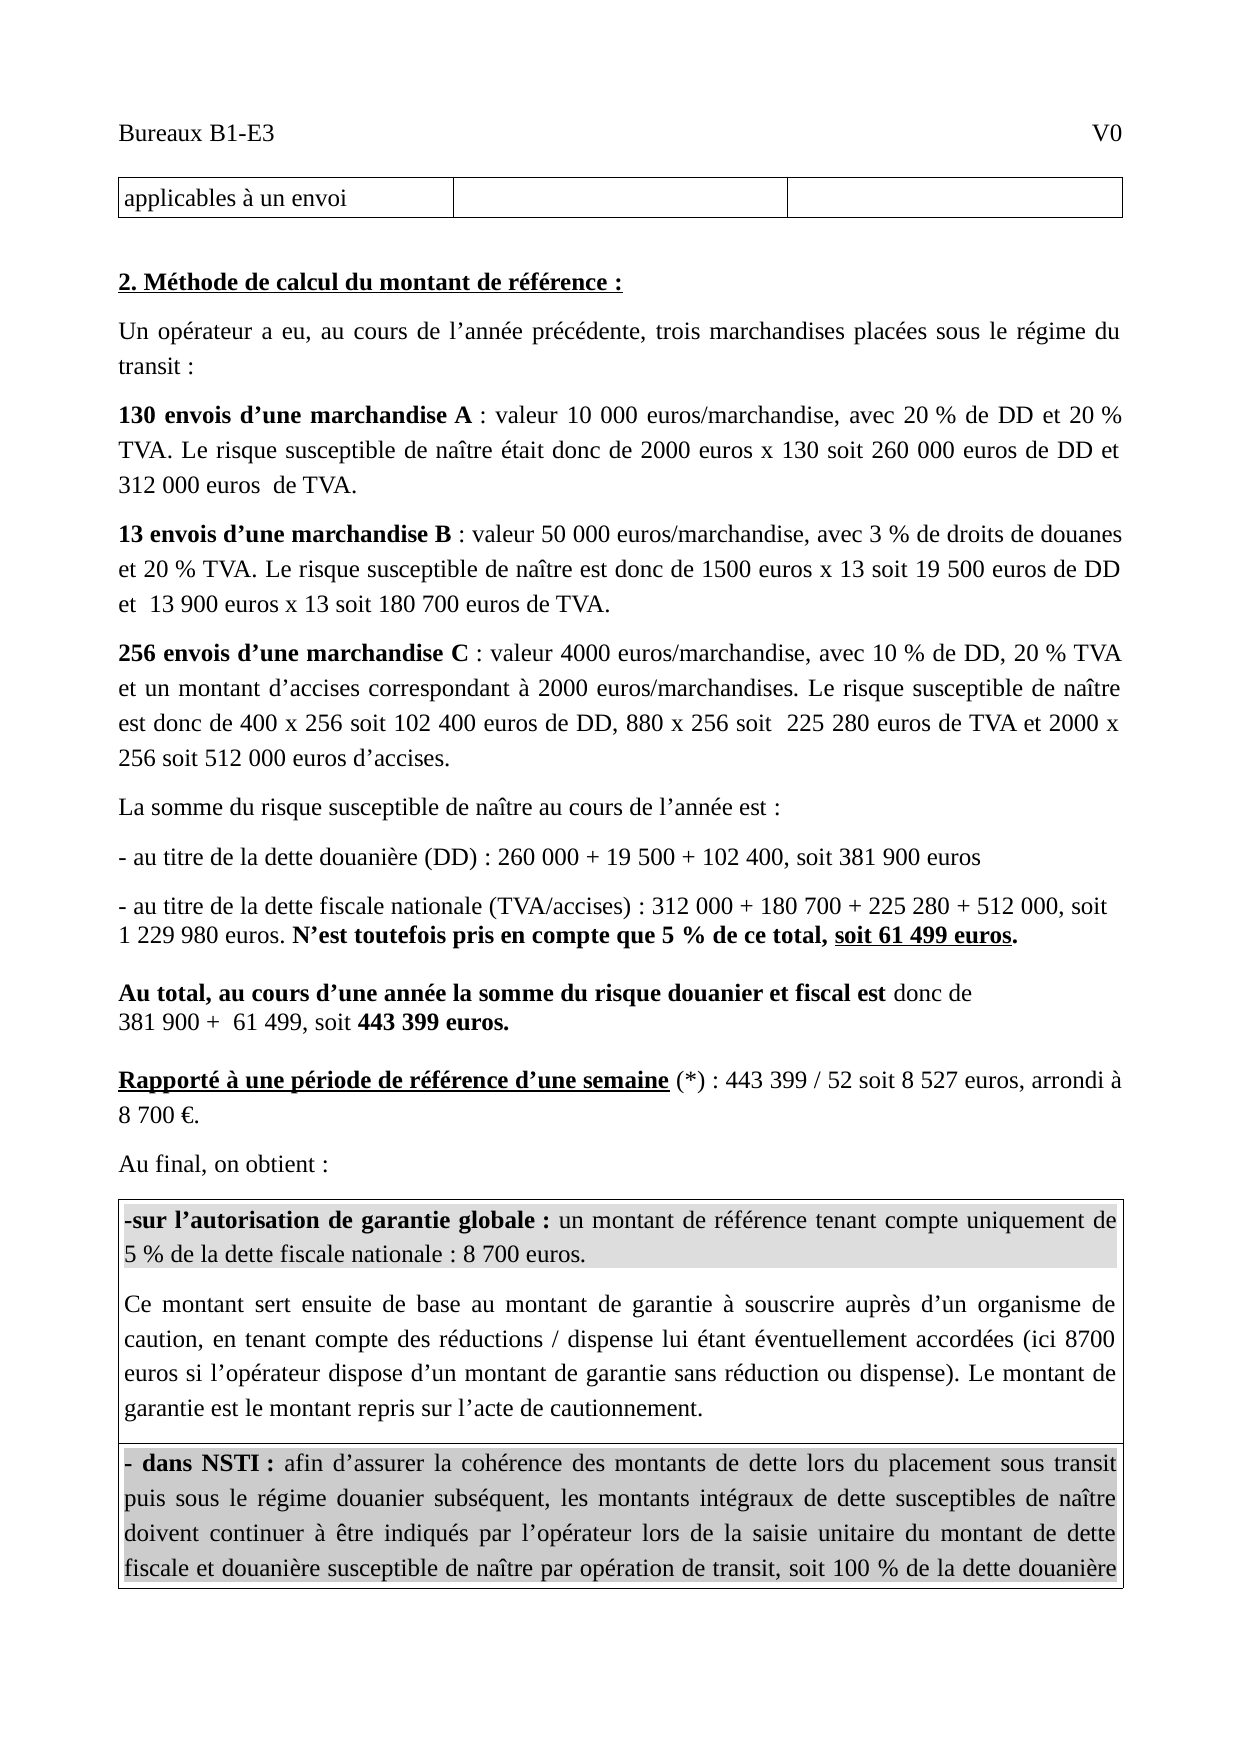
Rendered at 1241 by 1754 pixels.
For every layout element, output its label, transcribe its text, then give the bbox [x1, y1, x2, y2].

table_cell - dans NSTI : afin d’assurer la cohérence des montants de dette lors du placement sous transit puis sous le régime douanier subséquent, les montants intégraux de dette susceptibles de naître doivent continuer à être indiqués par l’opérateur lors de la saisie unitaire du montant de dette fiscale et douanière susceptible de naître par opération de transit, soit 100 % de la dette douanière [119, 1444, 1123, 1587]
text Au final, on obtient : [118, 1149, 1122, 1178]
table_cell [454, 178, 787, 217]
text Rapporté à une période de référence d’une semaine (*) : 443 399 / 52 soit 8 527 euros, arrondi à 8 700 €. [118, 1065, 1122, 1129]
text 2. Méthode de calcul du montant de référence : [118, 267, 1122, 296]
text 256 envois d’une marchandise C : valeur 4000 euros/marchandise, avec 10 % de DD, 20 % TVA et un montant d’accises correspondant à 2000 euros/marchandises. Le risque susceptible de naître est donc de 400 x 256 soit 102 400 euros de DD, 880 x 256 soit 225 280 euros de TVA et 2000 x 256 soit 512 000 euros d’accises. [118, 638, 1122, 772]
text 130 envois d’une marchandise A : valeur 10 000 euros/marchandise, avec 20 % de DD et 20 % TVA. Le risque susceptible de naître était donc de 2000 euros x 130 soit 260 000 euros de DD et 312 000 euros de TVA. [118, 400, 1122, 499]
text 1 229 980 euros. N’est toutefois pris en compte que 5 % de ce total, soit 61 499 euros. [118, 920, 1122, 949]
text Au total, au cours d’une année la somme du risque douanier et fiscal est donc de [118, 978, 1122, 1007]
text 381 900 + 61 499, soit 443 399 euros. [118, 1007, 1122, 1036]
table_cell applicables à un envoi [119, 178, 453, 217]
text La somme du risque susceptible de naître au cours de l’année est : [118, 792, 1122, 821]
text - au titre de la dette douanière (DD) : 260 000 + 19 500 + 102 400, soit 381 900 euros [118, 841, 1122, 870]
text - au titre de la dette fiscale nationale (TVA/accises) : 312 000 + 180 700 + 225 280 + 512 000, soit [118, 891, 1122, 920]
text Un opérateur a eu, au cours de l’année précédente, trois marchandises placées sous le régime du transit : [118, 316, 1122, 380]
text 13 envois d’une marchandise B : valeur 50 000 euros/marchandise, avec 3 % de droits de douanes et 20 % TVA. Le risque susceptible de naître est donc de 1500 euros x 13 soit 19 500 euros de DD et 13 900 euros x 13 soit 180 700 euros de TVA. [118, 519, 1122, 618]
table_header -sur l’autorisation de garantie globale : un montant de référence tenant compte uniquement de 5 % de la dette fiscale nationale : 8 700 euros. Ce montant sert ensuite de base au montant de garantie à souscrire auprès d’un organisme de caution, en tenant compte des réductions / dispense lui étant éventuellement accordées (ici 8700 euros si l’opérateur dispose d’un montant de garantie sans réduction ou dispense). Le montant de garantie est le montant repris sur l’acte de cautionnement. [119, 1200, 1123, 1442]
table_cell - [788, 178, 1122, 217]
